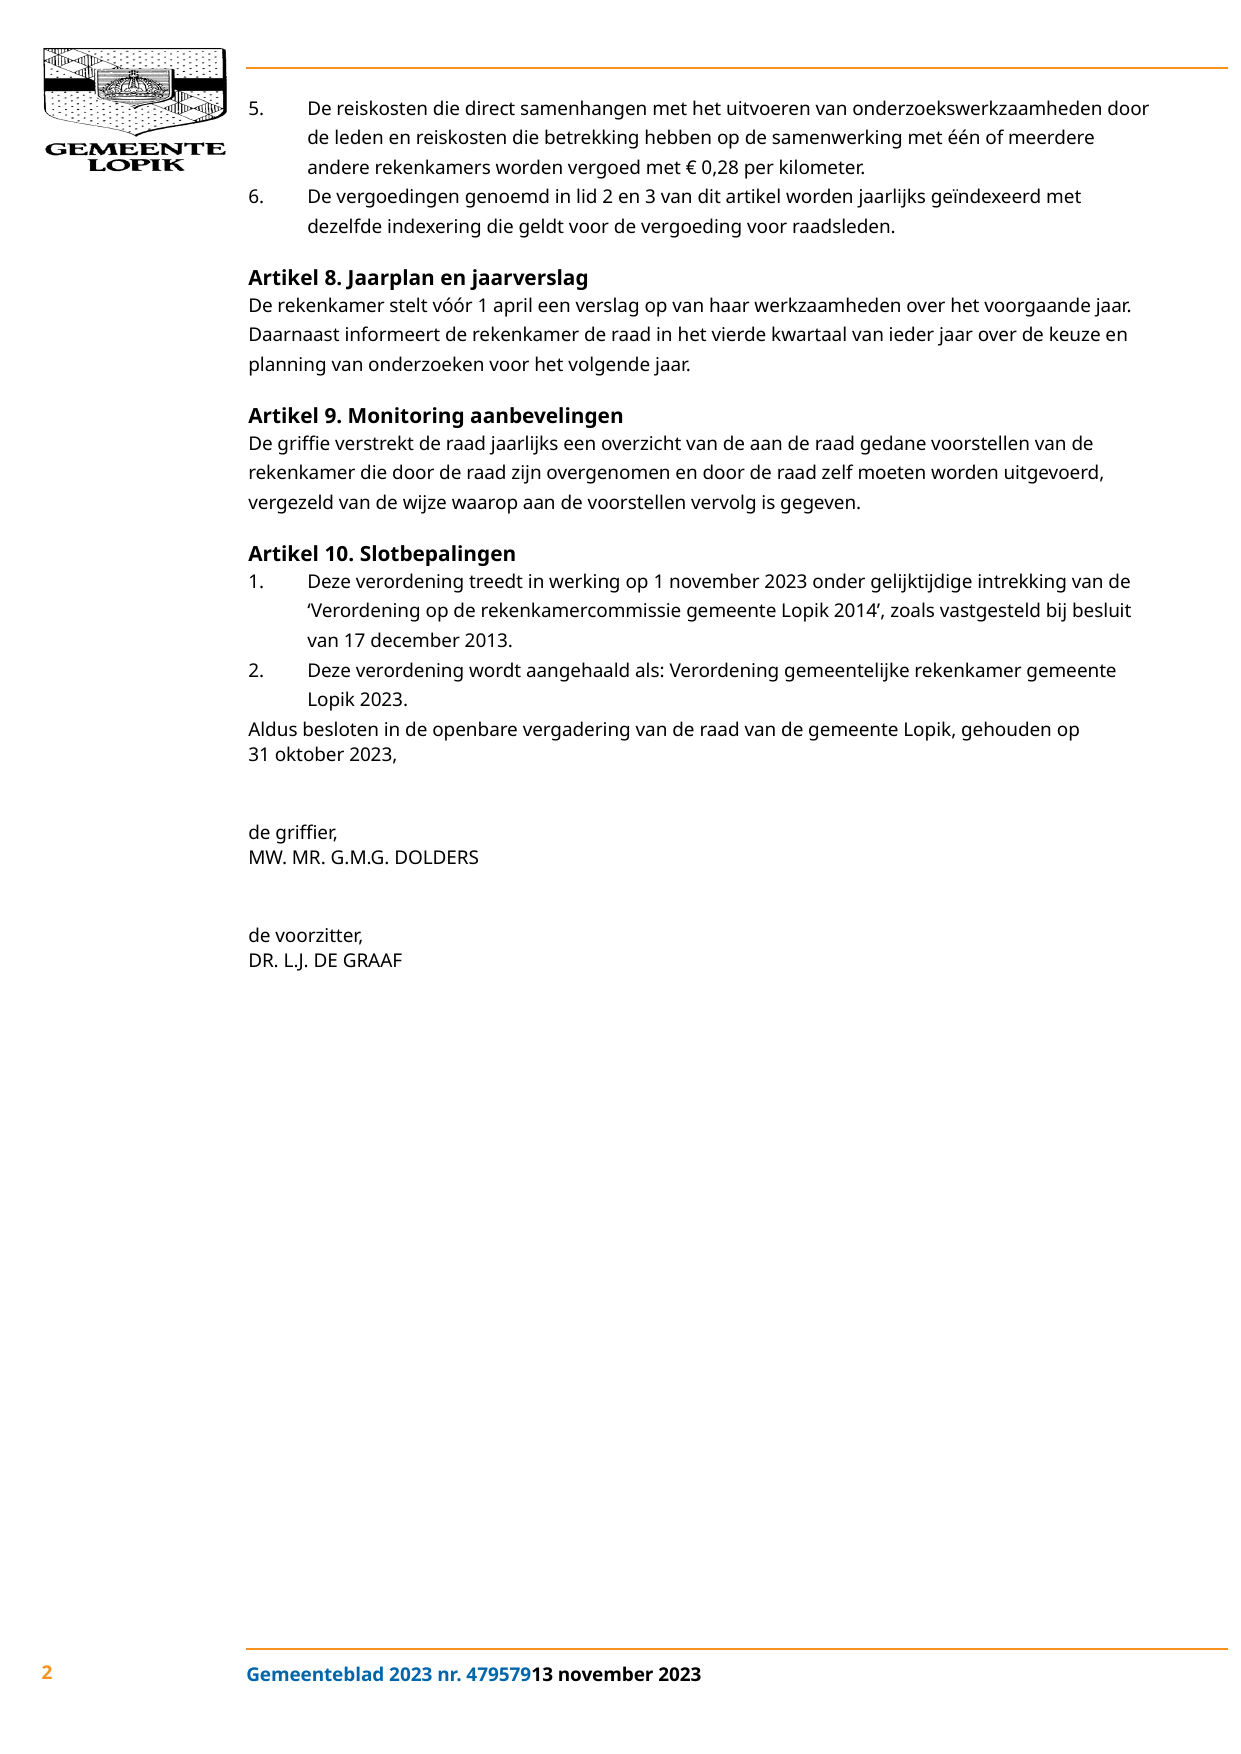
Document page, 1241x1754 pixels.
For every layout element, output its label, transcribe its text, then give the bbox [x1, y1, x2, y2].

list De vergoedingen genoemd in lid 2 en 3 van dit artikel worden jaarlijks geïndexeerd met dezelfde indexering die geldt voor de vergoeding voor raadsleden. [248, 183, 1152, 239]
text MW. MR. G.M.G. DOLDERS [248, 844, 1152, 870]
text Artikel 8. Jaarplan en jaarverslag [248, 263, 1152, 292]
text De rekenkamer stelt vóór 1 april een verslag op van haar werkzaamheden over het voorgaande jaar. Daarnaast informeert de rekenkamer de raad in het vierde kwartaal van ieder jaar over de keuze en planning van onderzoeken voor het volgende jaar. [248, 292, 1152, 377]
text Artikel 10. Slotbepalingen [248, 539, 1152, 568]
text DR. L.J. DE GRAAF [248, 947, 1152, 973]
text Aldus besloten in de openbare vergadering van de raad van de gemeente Lopik, gehouden op [248, 716, 1152, 742]
text De griffie verstrekt de raad jaarlijks een overzicht van de aan de raad gedane voorstellen van de rekenkamer die door de raad zijn overgenomen en door de raad zelf moeten worden uitgevoerd, vergezeld van de wijze waarop aan de voorstellen vervolg is gegeven. [248, 430, 1152, 515]
text de voorzitter, [248, 922, 1152, 947]
text 31 oktober 2023, [248, 742, 1152, 767]
list Deze verordening treedt in werking op 1 november 2023 onder gelijktijdige intrekking van de ‘Verordening op de rekenkamercommissie gemeente Lopik 2014’, zoals vastgesteld bij besluit van 17 december 2013. [248, 568, 1152, 653]
list Deze verordening wordt aangehaald als: Verordening gemeentelijke rekenkamer gemeente Lopik 2023. [248, 657, 1152, 712]
picture [41, 47, 231, 172]
list De reiskosten die direct samenhangen met het uitvoeren van onderzoekswerkzaamheden door de leden en reiskosten die betrekking hebben op de samenwerking met één of meerdere andere rekenkamers worden vergoed met € 0,28 per kilometer. [248, 95, 1152, 180]
text Artikel 9. Monitoring aanbevelingen [248, 402, 1152, 430]
text de griffier, [248, 819, 1152, 844]
